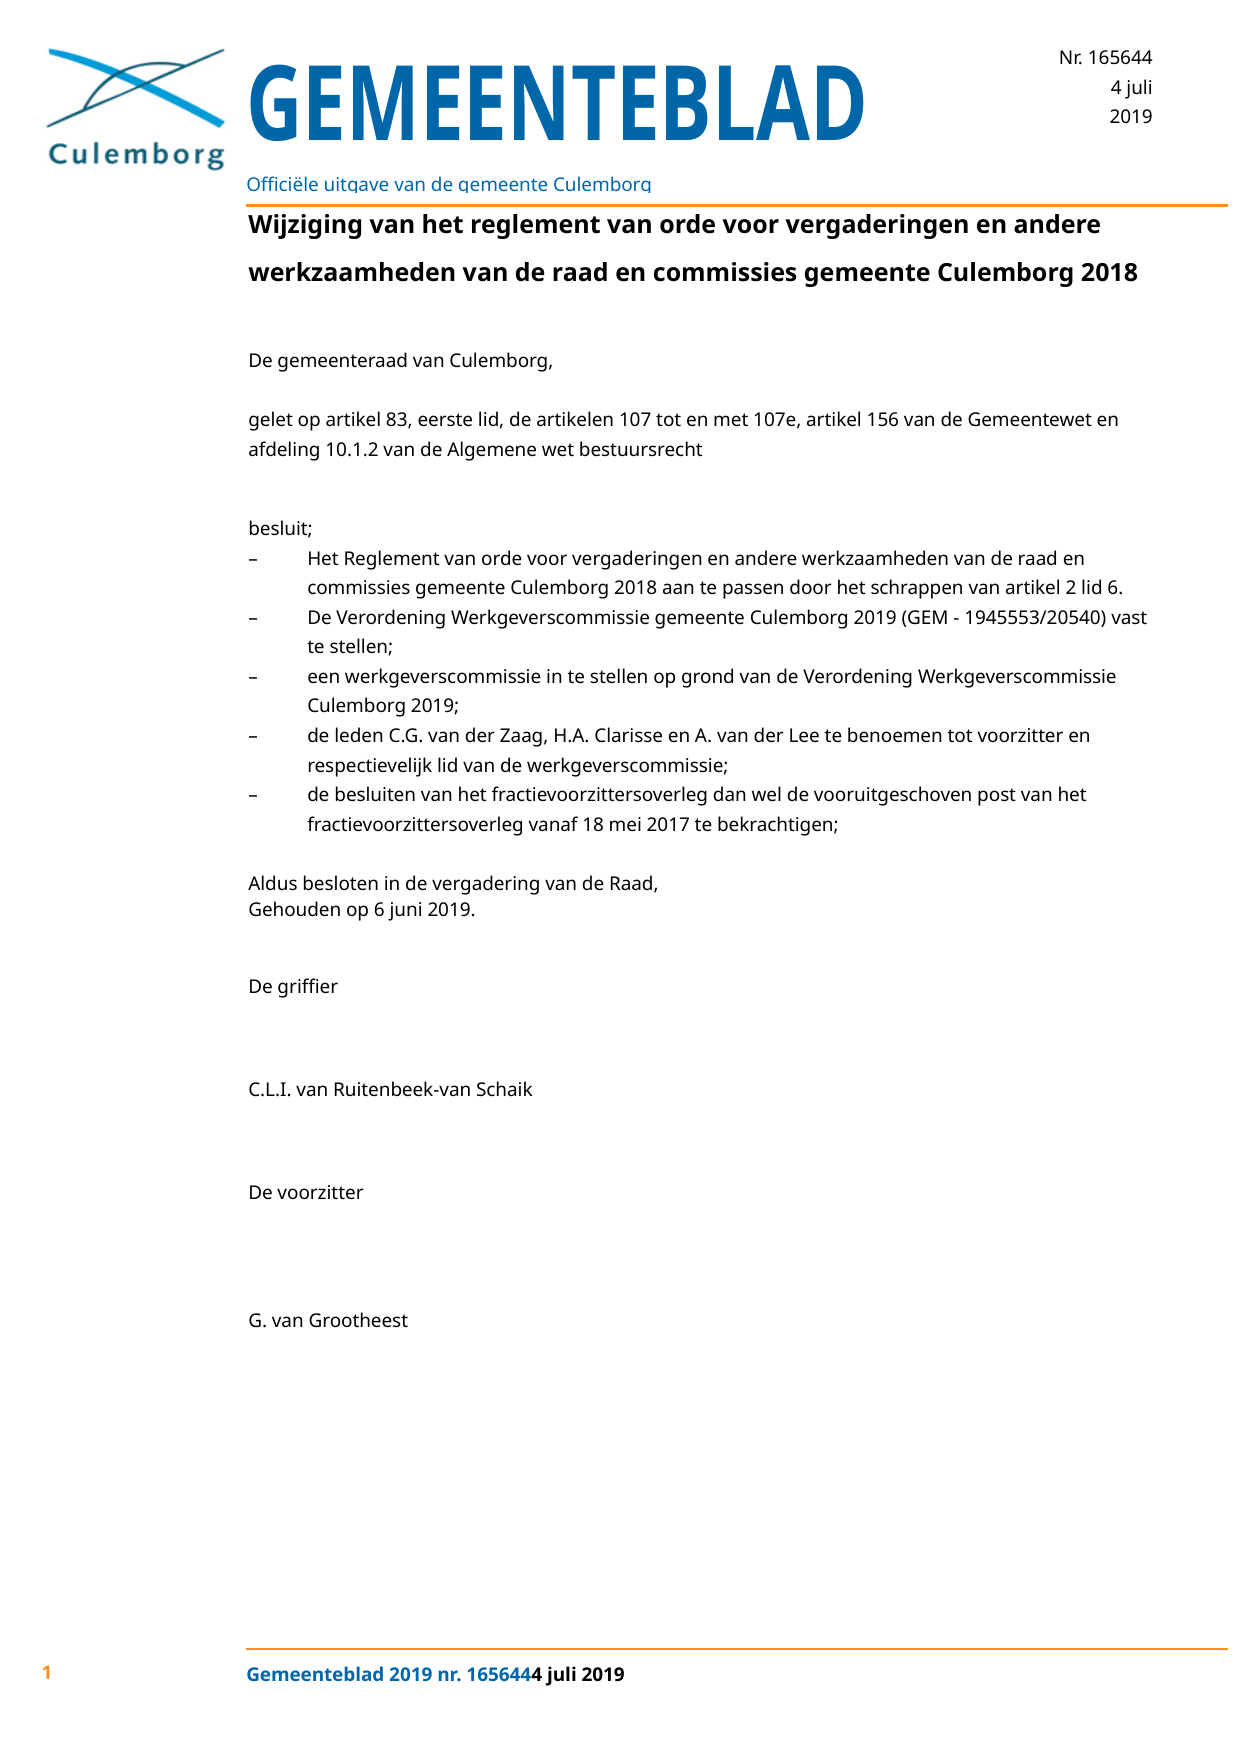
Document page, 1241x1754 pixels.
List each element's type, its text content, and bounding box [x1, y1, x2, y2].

text Aldus besloten in de vergadering van de Raad, [248, 870, 1152, 896]
list een werkgeverscommissie in te stellen op grond van de Verordening Werkgeverscommissie Culemborg 2019; [248, 663, 1152, 718]
list Het Reglement van orde voor vergaderingen en andere werkzaamheden van de raad en commissies gemeente Culemborg 2018 aan te passen door het schrappen van artikel 2 lid 6. [248, 545, 1152, 600]
text De griffier [248, 973, 1152, 999]
text Wijziging van het reglement van orde voor vergaderingen en andere werkzaamheden van de raad en commissies gemeente Culemborg 2018 [248, 207, 1152, 288]
picture [41, 47, 231, 172]
text De voorzitter [248, 1179, 1152, 1204]
text gelet op artikel 83, eerste lid, de artikelen 107 tot en met 107e, artikel 156 van de Gemeentewet en afdeling 10.1.2 van de Algemene wet bestuursrecht [248, 407, 1152, 462]
list de leden C.G. van der Zaag, H.A. Clarisse en A. van der Lee te benoemen tot voorzitter en respectievelijk lid van de werkgeverscommissie; [248, 722, 1152, 777]
text De gemeenteraad van Culemborg, [248, 347, 1152, 373]
text G. van Grootheest [248, 1307, 1152, 1333]
list De Verordening Werkgeverscommissie gemeente Culemborg 2019 (GEM - 1945553/20540) vast te stellen; [248, 604, 1152, 659]
text Gehouden op 6 juni 2019. [248, 896, 1152, 922]
list de besluiten van het fractievoorzittersoverleg dan wel de vooruitgeschoven post van het fractievoorzittersoverleg vanaf 18 mei 2017 te bekrachtigen; [248, 781, 1152, 837]
text besluit; [248, 515, 1152, 541]
text C.L.I. van Ruitenbeek-van Schaik [248, 1076, 1152, 1102]
